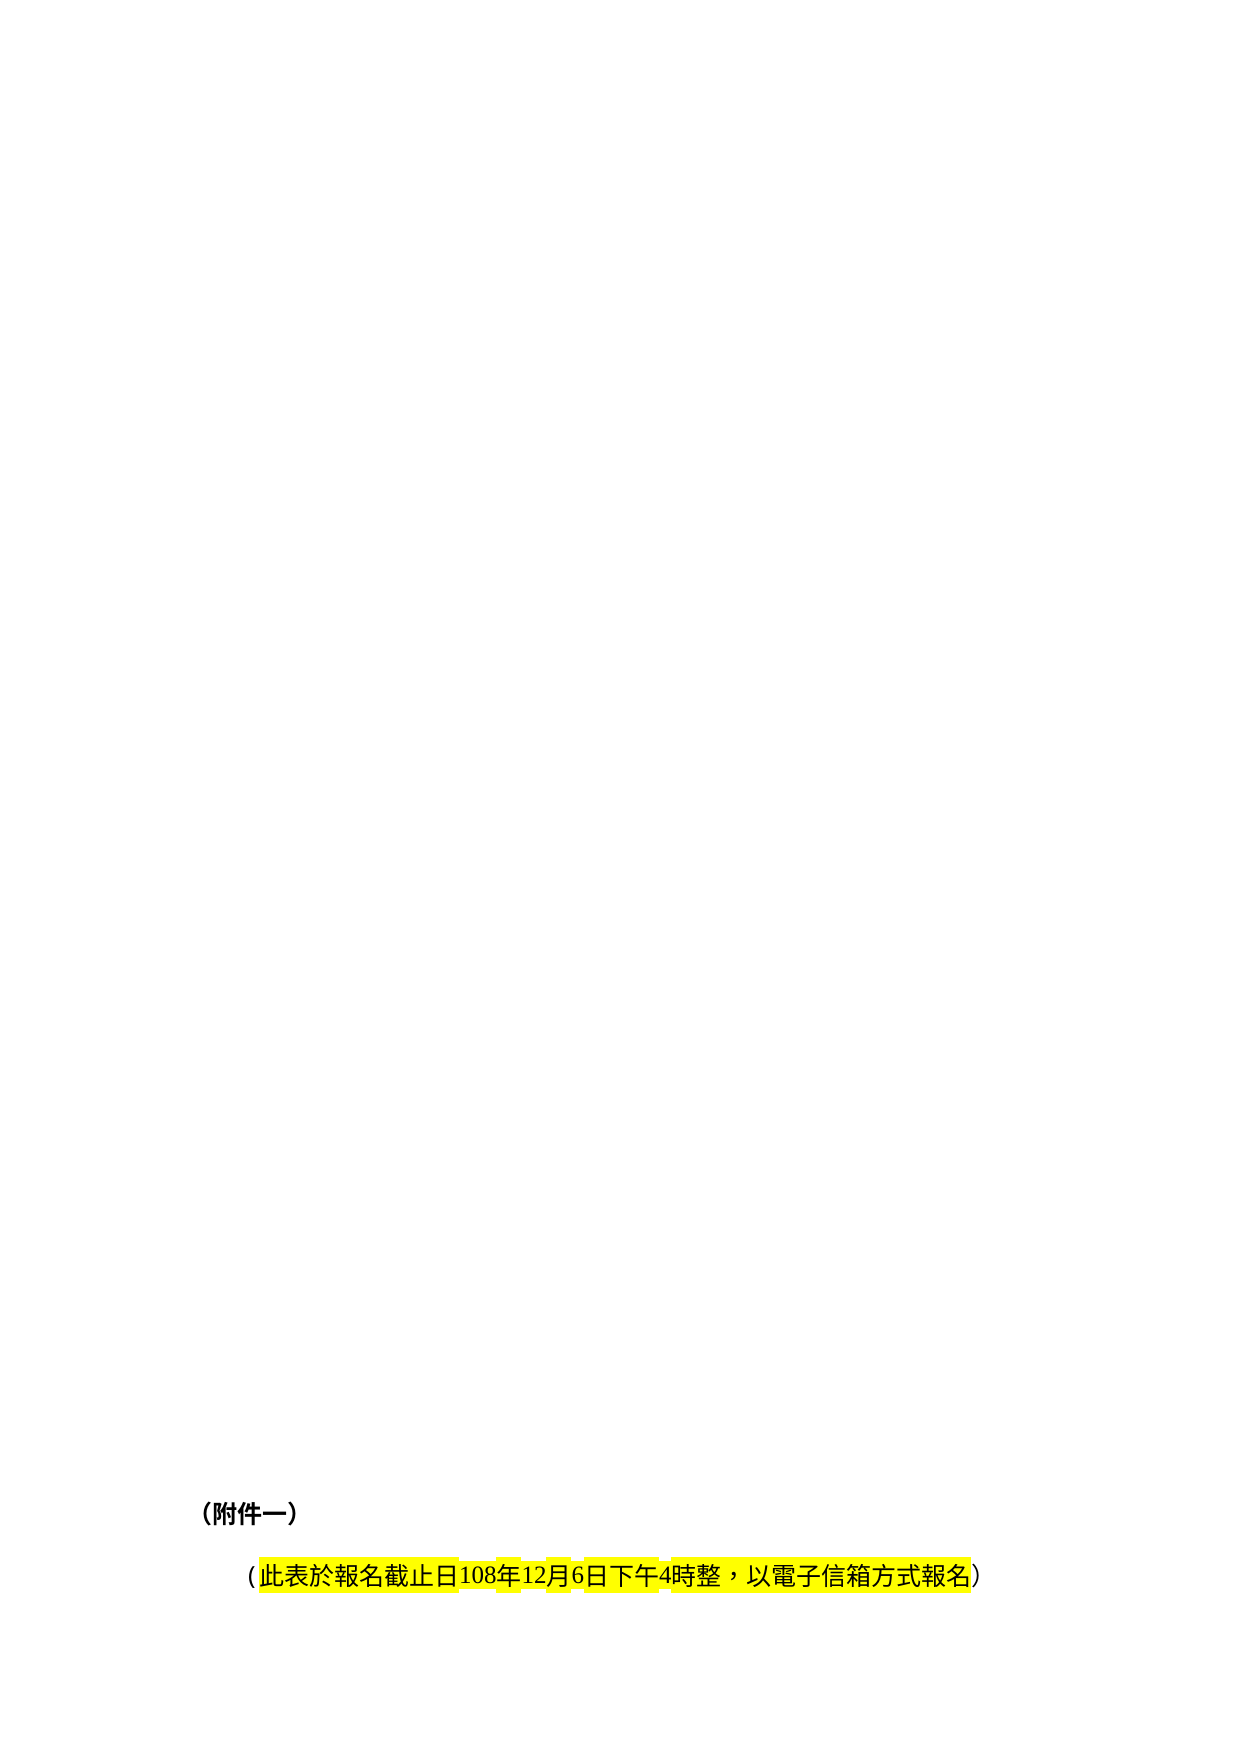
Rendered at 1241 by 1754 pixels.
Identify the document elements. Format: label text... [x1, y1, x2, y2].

text （附件一） [187, 1471, 1053, 1533]
text (此表於報名截止日108年12月6日下午4時整，以電子信箱方式報名） [187, 1533, 1053, 1596]
